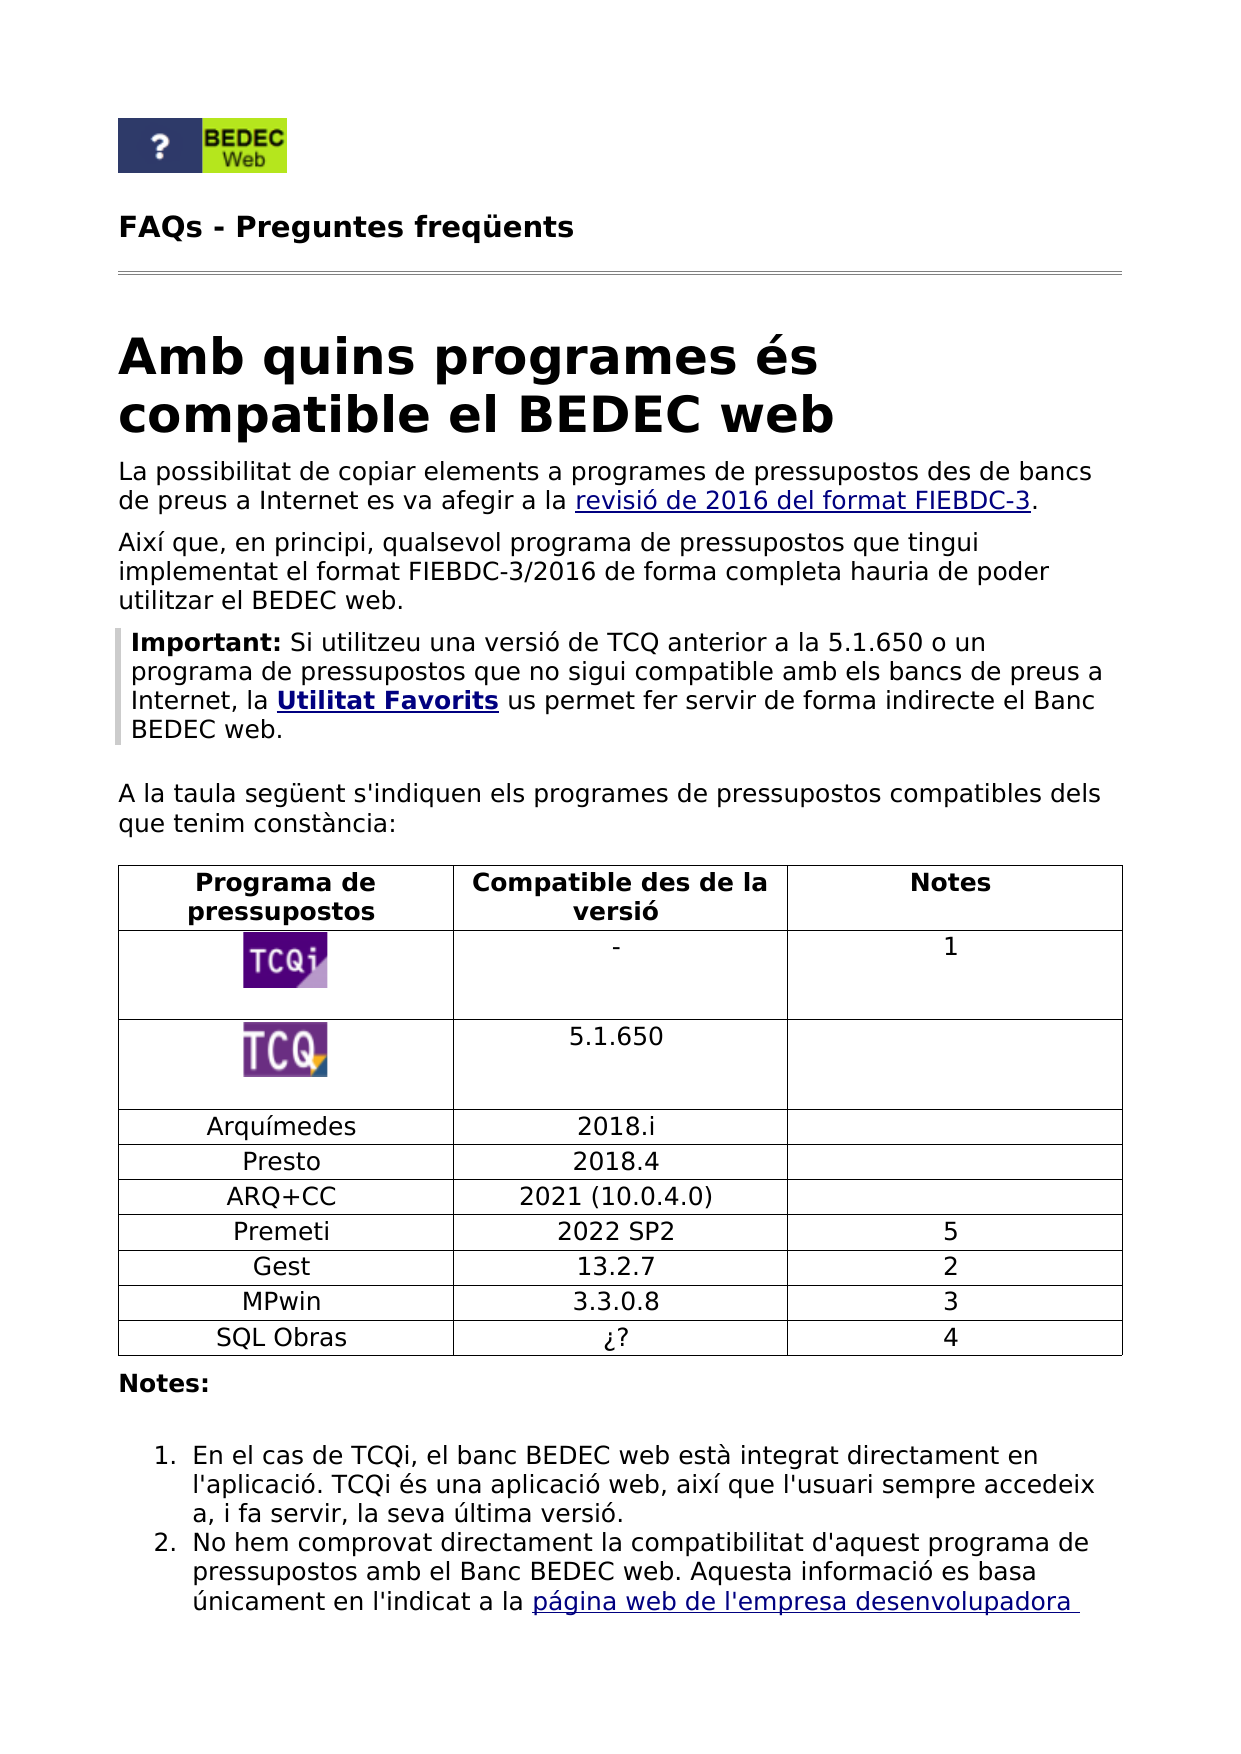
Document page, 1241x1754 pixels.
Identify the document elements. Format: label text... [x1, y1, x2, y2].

table_cell Premeti [119, 1215, 453, 1249]
table_cell 2018.4 [454, 1145, 787, 1179]
table_cell [788, 1110, 1122, 1144]
table_cell Presto [119, 1145, 453, 1179]
list No hem comprovat directament la compatibilitat d'aquest programa de pressupostos amb el Banc BEDEC web. Aquesta informació es basa únicament en l'indicat a la página web de l'empresa desenvolupadora [177, 1528, 1122, 1616]
table_cell Arquímedes [119, 1110, 453, 1144]
table_cell 2022 SP2 [454, 1215, 787, 1249]
table_cell 3 [788, 1286, 1122, 1320]
table_cell 4 [788, 1321, 1122, 1355]
table_cell ARQ+CC [119, 1180, 453, 1214]
table_cell 2 [788, 1251, 1122, 1284]
table_cell MPwin [119, 1286, 453, 1320]
table_cell [788, 1145, 1122, 1179]
picture [118, 118, 287, 173]
subtitle FAQs - Preguntes freqüents [118, 210, 1122, 244]
table_cell [788, 1020, 1122, 1109]
table_header Notes [788, 866, 1122, 929]
table_cell SQL Obras [119, 1321, 453, 1355]
text A la taula següent s'indiquen els programes de pressupostos compatibles dels que tenim constància: [118, 779, 1122, 838]
subtitle Amb quins programes és compatible el BEDEC web [118, 328, 1122, 444]
table_cell 2018.i [454, 1110, 787, 1144]
table_cell 3.3.0.8 [454, 1286, 787, 1320]
table_cell 5 [788, 1215, 1122, 1249]
table_cell ¿? [454, 1321, 787, 1355]
table_header Compatible des de la versió [454, 866, 787, 929]
list En el cas de TCQi, el banc BEDEC web està integrat directament en l'aplicació. TCQi és una aplicació web, així que l'usuari sempre accedeix a, i fa servir, la seva última versió. [177, 1441, 1122, 1528]
table_cell [119, 931, 453, 1019]
table_cell 13.2.7 [454, 1251, 787, 1284]
picture [243, 932, 328, 988]
table_cell - [454, 931, 787, 1019]
table_cell [788, 1180, 1122, 1214]
picture [243, 1022, 328, 1077]
text Així que, en principi, qualsevol programa de pressupostos que tingui implementat el format FIEBDC-3/2016 de forma completa hauria de poder utilitzar el BEDEC web. [118, 528, 1122, 615]
text La possibilitat de copiar elements a programes de pressupostos des de bancs de preus a Internet es va afegir a la revisió de 2016 del format FIEBDC-3. [118, 457, 1122, 515]
table_cell 1 [788, 931, 1122, 1019]
table_header Programa de pressupostos [119, 866, 453, 929]
table_cell 2021 (10.0.4.0) [454, 1180, 787, 1214]
table_cell [119, 1020, 453, 1109]
table_header Important: Si utilitzeu una versió de TCQ anterior a la 5.1.650 o un programa de pressupostos que no sigui compatible amb els bancs de preus a Internet, la Utilitat Favorits us permet fer servir de forma indirecte el Banc BEDEC web. [121, 628, 1122, 744]
text Notes: [118, 1370, 1122, 1399]
table_cell 5.1.650 [454, 1020, 787, 1109]
table_cell Gest [119, 1251, 453, 1284]
